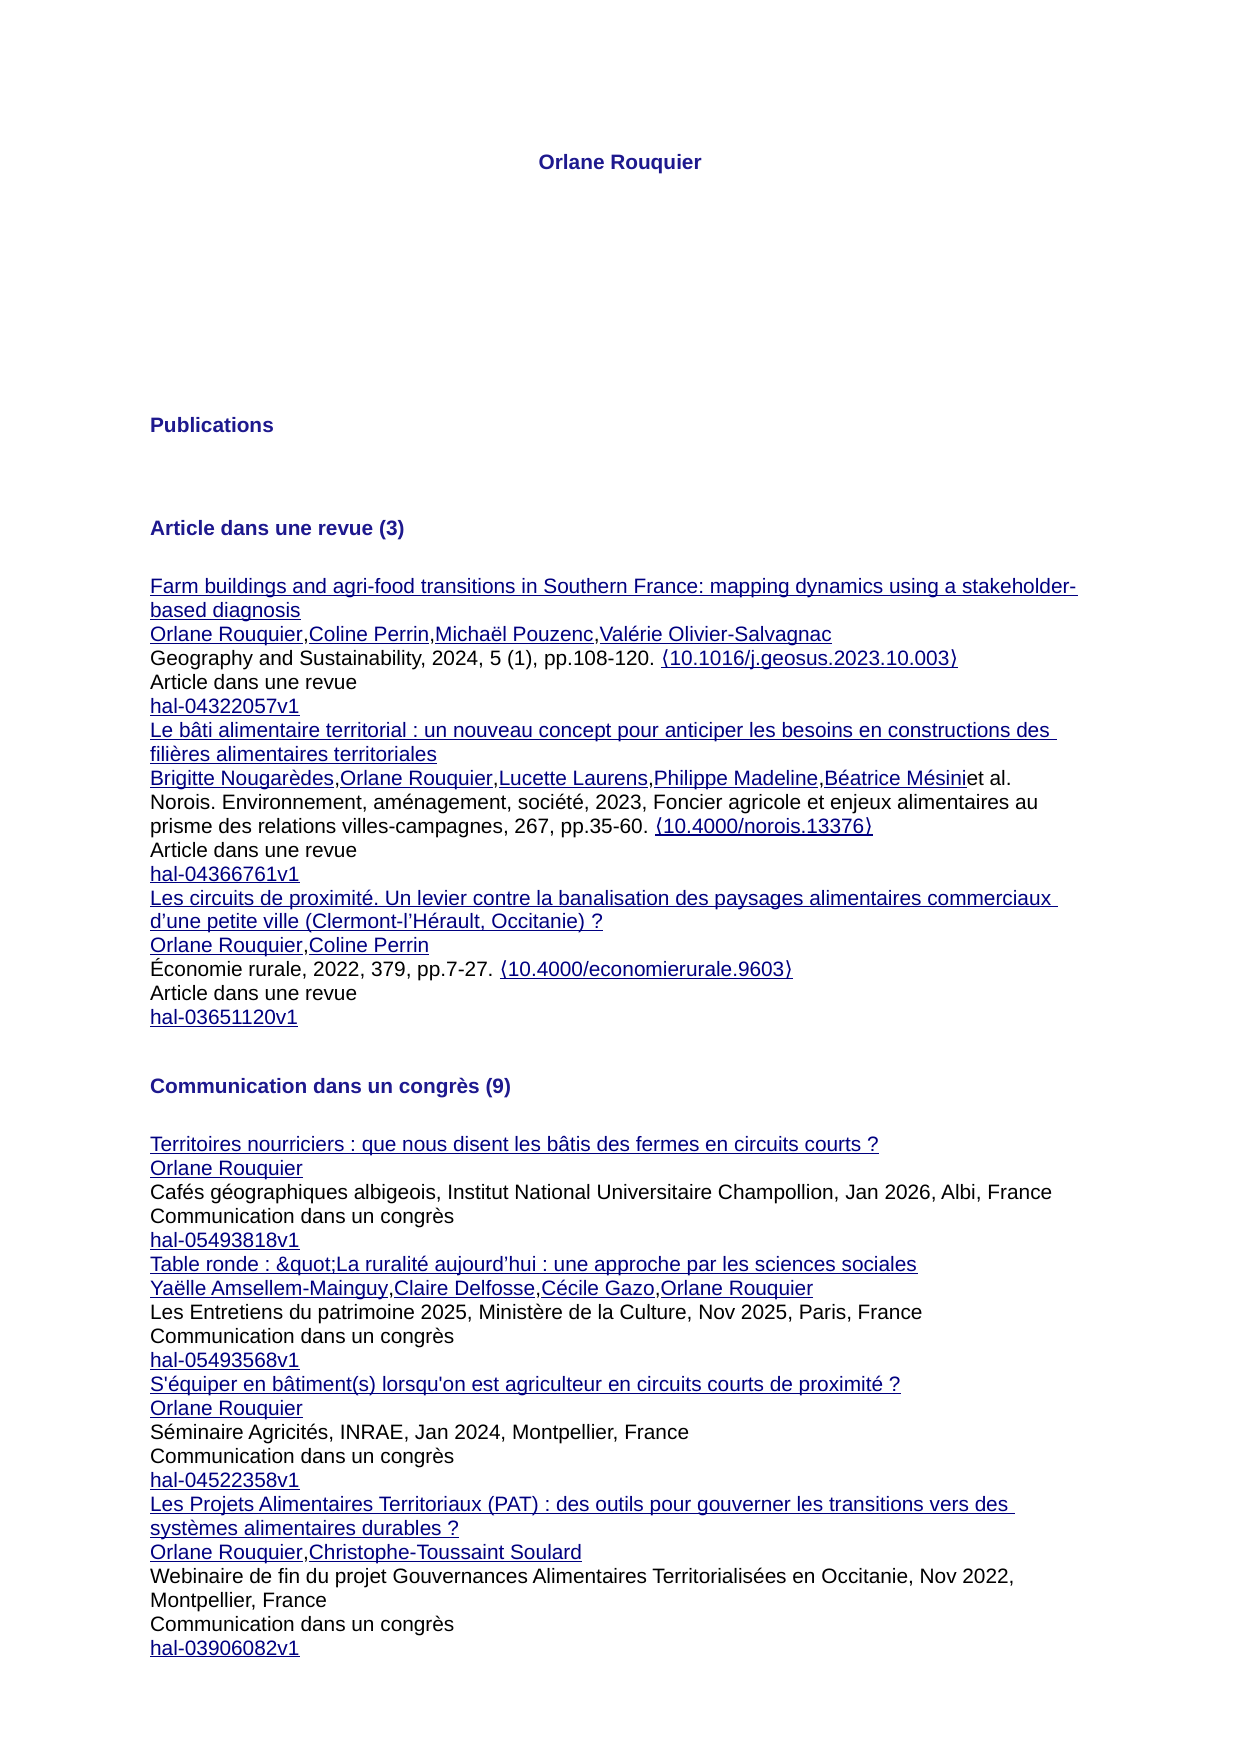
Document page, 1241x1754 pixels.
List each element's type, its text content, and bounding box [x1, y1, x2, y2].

table_cell S'équiper en bâtiment(s) lorsqu'on est agriculteur en circuits courts de proximité ? Orlane Rouquier Séminaire Agricités, INRAE, Jan 2024, Montpellier, France Communication dans un congrès hal-04522358v1 [150, 1372, 1090, 1492]
table_header Farm buildings and agri-food transitions in Southern France: mapping dynamics using a stakeholder-based diagnosis Orlane Rouquier,Coline Perrin,Michaël Pouzenc,Valérie Olivier-Salvagnac Geography and Sustainability, 2024, 5 (1), pp.108-120. ⟨10.1016/j.geosus.2023.10.003⟩ Article dans une revue hal-04322057v1 [150, 574, 1090, 718]
table_cell Le bâti alimentaire territorial : un nouveau concept pour anticiper les besoins en constructions des filières alimentaires territoriales Brigitte Nougarèdes,Orlane Rouquier,Lucette Laurens,Philippe Madeline,Béatrice Mésiniet al. Norois. Environnement, aménagement, société, 2023, Foncier agricole et enjeux alimentaires au prisme des relations villes-campagnes, 267, pp.35-60. ⟨10.4000/norois.13376⟩ Article dans une revue hal-04366761v1 [150, 718, 1090, 885]
subtitle Orlane Rouquier [150, 150, 1090, 174]
subtitle Communication dans un congrès (9) [150, 1074, 1090, 1098]
subtitle Article dans une revue (3) [150, 516, 1090, 539]
table_cell Les circuits de proximité. Un levier contre la banalisation des paysages alimentaires commerciaux d’une petite ville (Clermont-l’Hérault, Occitanie) ? Orlane Rouquier,Coline Perrin Économie rurale, 2022, 379, pp.7-27. ⟨10.4000/economierurale.9603⟩ Article dans une revue hal-03651120v1 [150, 885, 1090, 1029]
table_cell Table ronde : &quot;La ruralité aujourd’hui : une approche par les sciences sociales Yaëlle Amsellem-Mainguy,Claire Delfosse,Cécile Gazo,Orlane Rouquier Les Entretiens du patrimoine 2025, Ministère de la Culture, Nov 2025, Paris, France Communication dans un congrès hal-05493568v1 [150, 1252, 1090, 1372]
subtitle Publications [150, 412, 1090, 436]
table_header Territoires nourriciers : que nous disent les bâtis des fermes en circuits courts ? Orlane Rouquier Cafés géographiques albigeois, Institut National Universitaire Champollion, Jan 2026, Albi, France Communication dans un congrès hal-05493818v1 [150, 1132, 1090, 1252]
table_cell Les Projets Alimentaires Territoriaux (PAT) : des outils pour gouverner les transitions vers des systèmes alimentaires durables ? Orlane Rouquier,Christophe-Toussaint Soulard Webinaire de fin du projet Gouvernances Alimentaires Territorialisées en Occitanie, Nov 2022, Montpellier, France Communication dans un congrès hal-03906082v1 [150, 1492, 1090, 1659]
